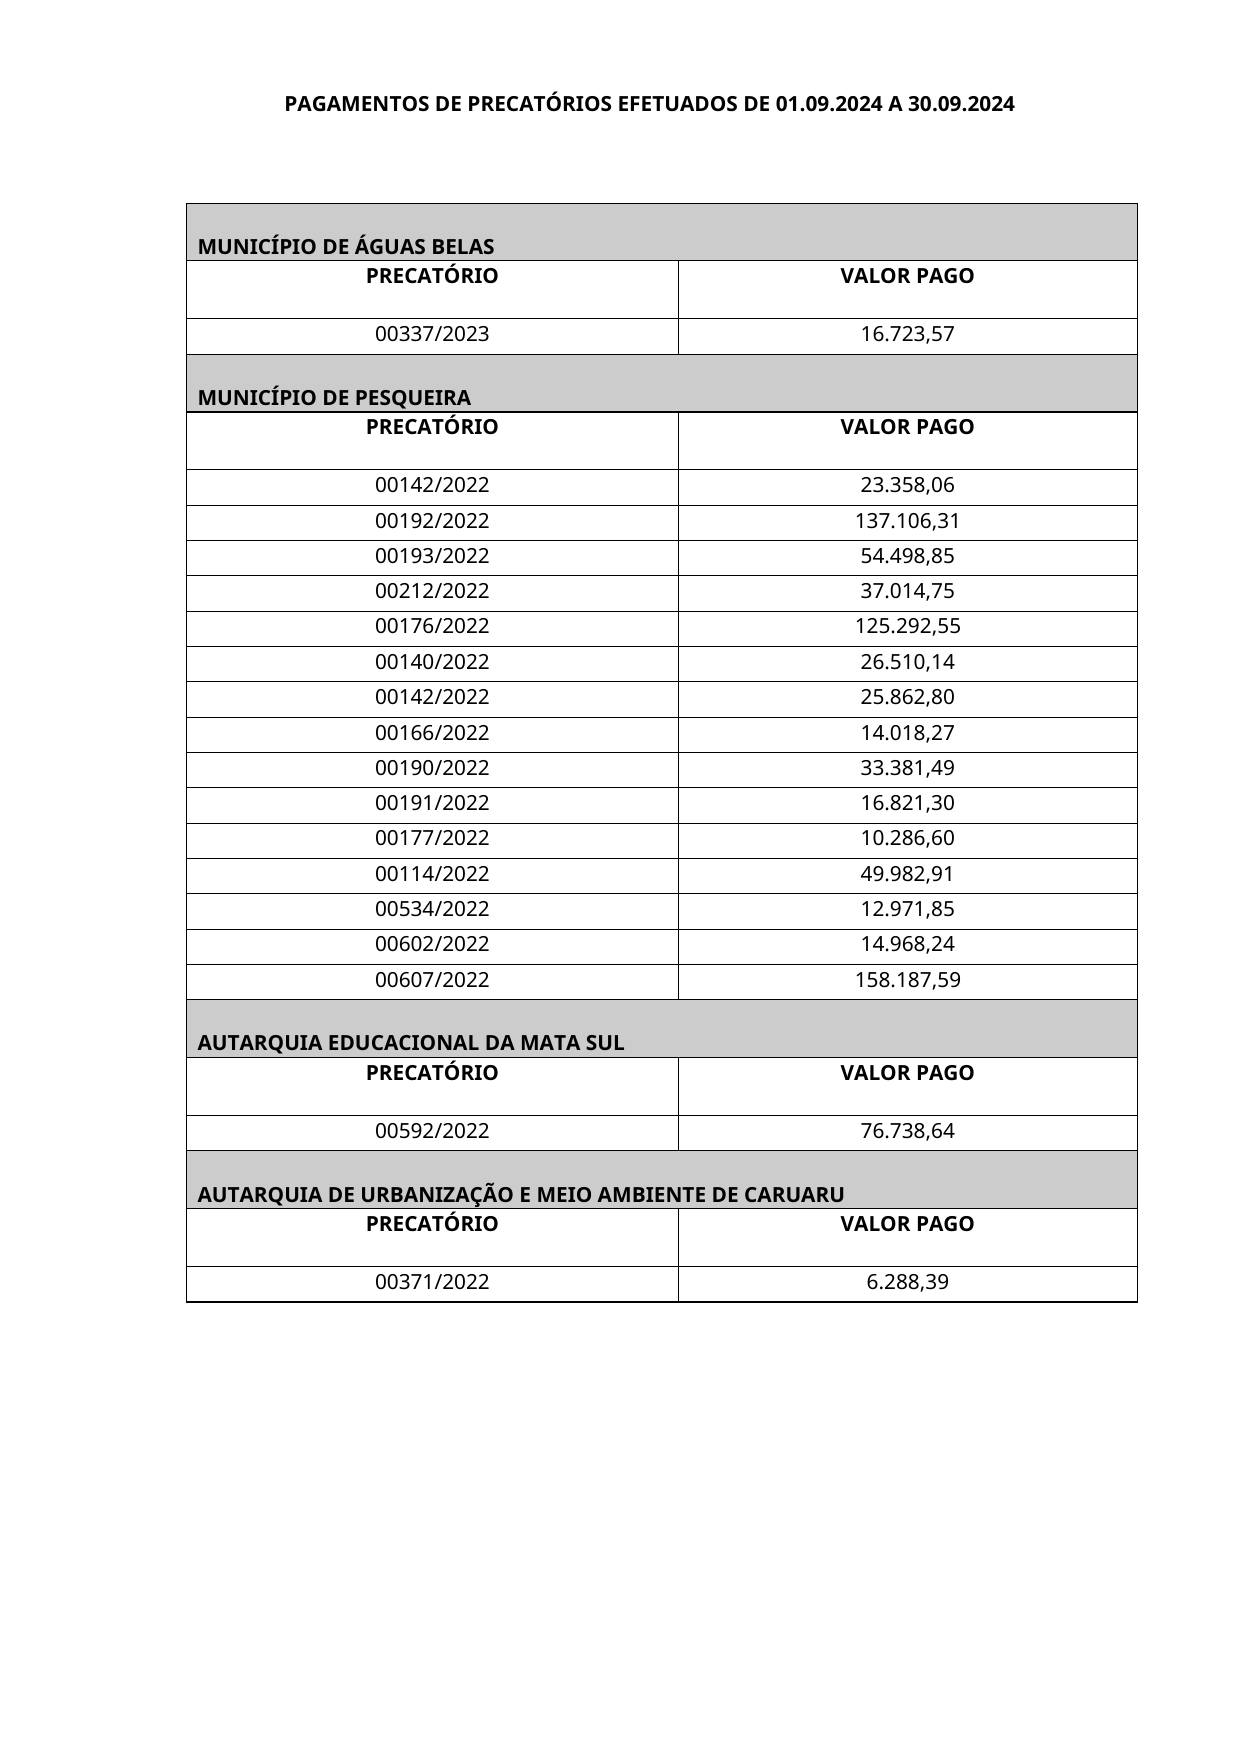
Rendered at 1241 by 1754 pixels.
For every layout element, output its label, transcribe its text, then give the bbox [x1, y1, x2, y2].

table_cell 14.018,27 [679, 718, 1137, 752]
table_cell VALOR PAGO [679, 1058, 1137, 1115]
table_cell 25.862,80 [679, 682, 1137, 717]
table_cell 158.187,59 [679, 965, 1137, 999]
table_cell PRECATÓRIO [187, 413, 678, 469]
table_cell 16.821,30 [679, 788, 1137, 822]
table_cell 14.968,24 [679, 930, 1137, 964]
table_cell 00212/2022 [187, 576, 678, 611]
table_cell 23.358,06 [679, 470, 1137, 505]
table_cell 00176/2022 [187, 612, 678, 646]
table_cell 00602/2022 [187, 930, 678, 964]
table_cell 00140/2022 [187, 647, 678, 681]
table_cell 00337/2023 [187, 319, 678, 353]
table_cell VALOR PAGO [679, 261, 1137, 318]
table_cell 00191/2022 [187, 788, 678, 822]
table_cell 10.286,60 [679, 824, 1137, 858]
table_cell 6.288,39 [679, 1267, 1137, 1301]
table_cell 00114/2022 [187, 859, 678, 893]
table_cell 00607/2022 [187, 965, 678, 999]
table_cell VALOR PAGO [679, 413, 1137, 469]
subtitle PAGAMENTOS DE PRECATÓRIOS EFETUADOS DE 01.09.2024 A 30.09.2024 [177, 89, 1122, 117]
table_cell 125.292,55 [679, 612, 1137, 646]
table_cell 54.498,85 [679, 541, 1137, 575]
table_cell 00177/2022 [187, 824, 678, 858]
table_cell PRECATÓRIO [187, 1058, 678, 1115]
table_cell 00192/2022 [187, 506, 678, 540]
table_cell 00592/2022 [187, 1116, 678, 1150]
table_cell 16.723,57 [679, 319, 1137, 353]
table_cell 00371/2022 [187, 1267, 678, 1301]
table_cell 137.106,31 [679, 506, 1137, 540]
table_cell 00142/2022 [187, 470, 678, 505]
table_cell 37.014,75 [679, 576, 1137, 611]
table_cell 00142/2022 [187, 682, 678, 717]
table_cell 00166/2022 [187, 718, 678, 752]
table_cell 49.982,91 [679, 859, 1137, 893]
table_cell 26.510,14 [679, 647, 1137, 681]
table_cell PRECATÓRIO [187, 261, 678, 318]
table_cell 12.971,85 [679, 894, 1137, 928]
table_cell 00534/2022 [187, 894, 678, 928]
table_cell 76.738,64 [679, 1116, 1137, 1150]
table_cell PRECATÓRIO [187, 1209, 678, 1266]
table_cell VALOR PAGO [679, 1209, 1137, 1266]
table_cell 33.381,49 [679, 753, 1137, 787]
table_cell 00193/2022 [187, 541, 678, 575]
table_cell 00190/2022 [187, 753, 678, 787]
